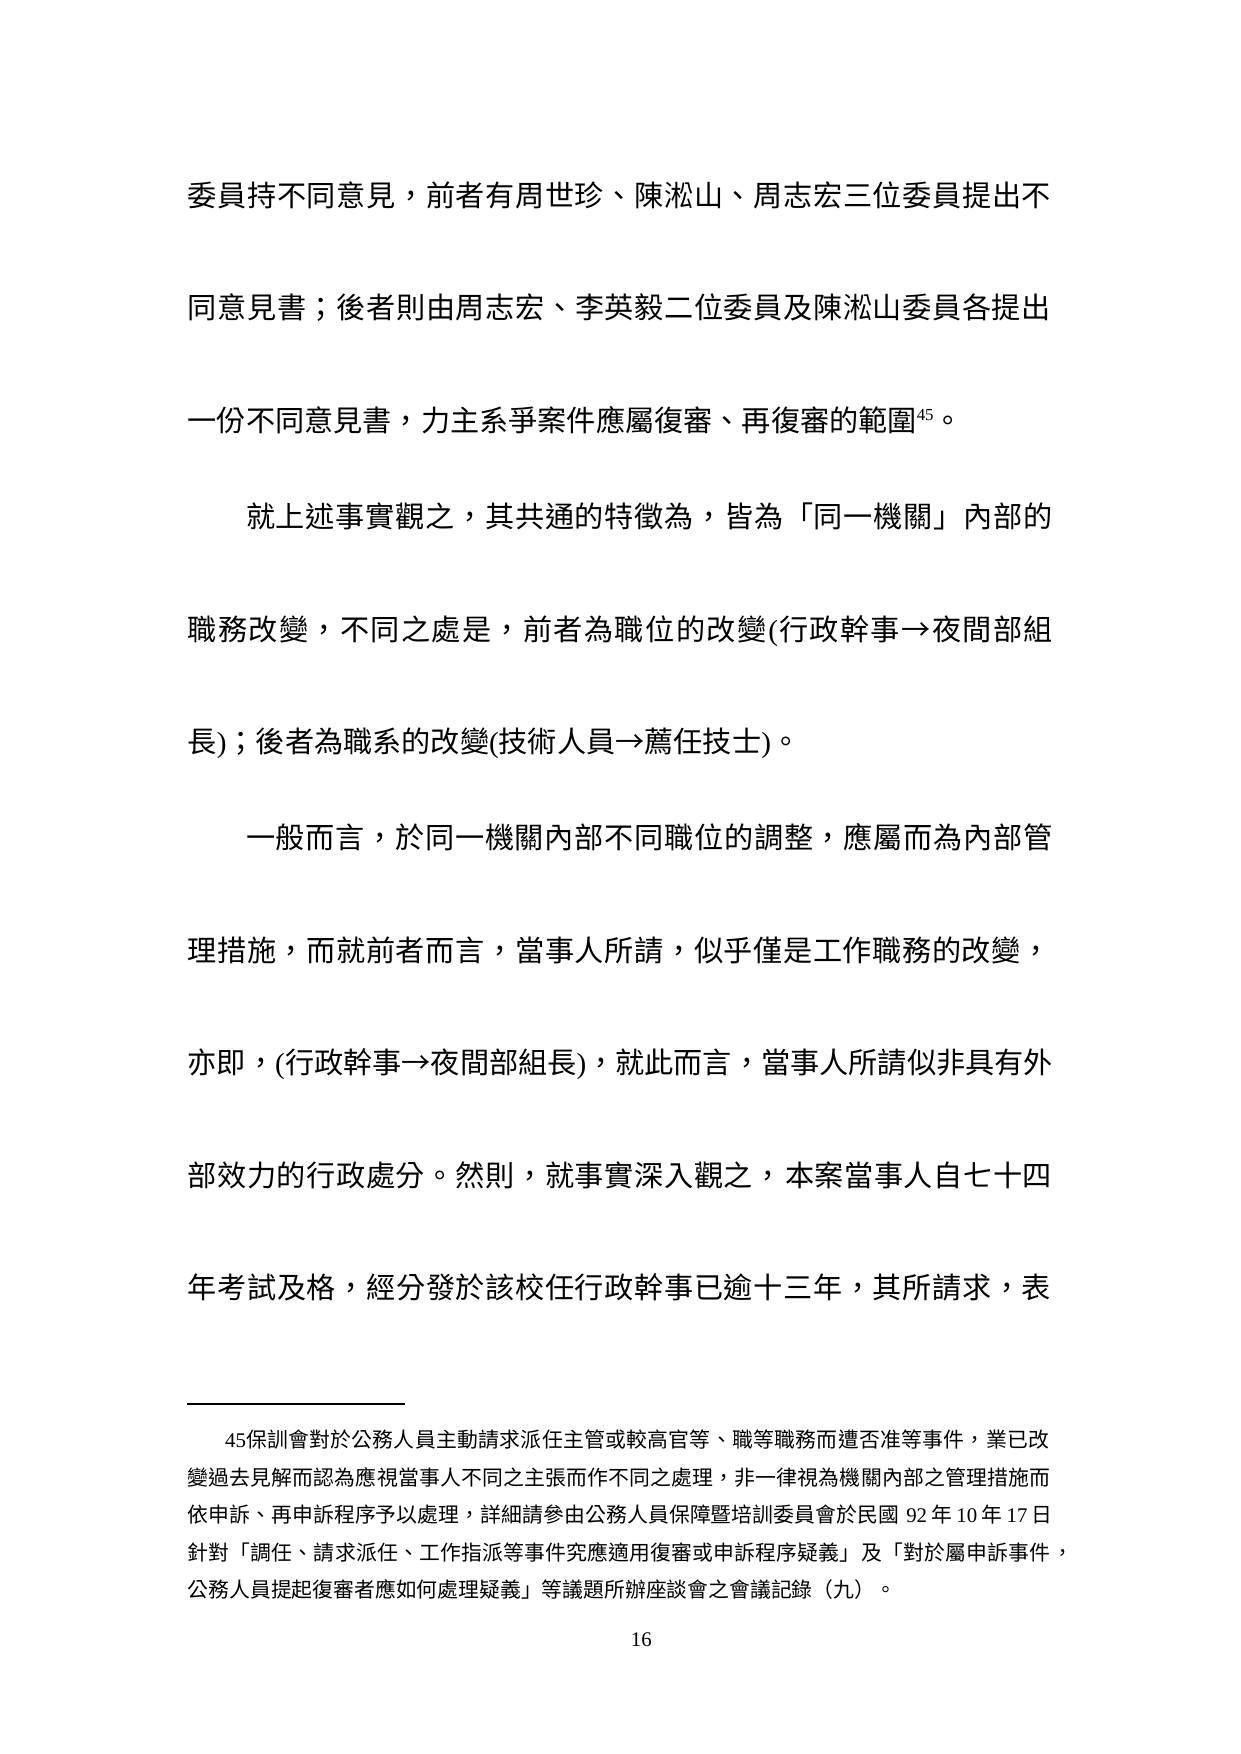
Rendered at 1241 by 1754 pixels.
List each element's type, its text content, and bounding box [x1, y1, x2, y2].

text 委員持不同意見，前者有周世珍、陳淞山、周志宏三位委員提出不同意見書；後者則由周志宏、李英毅二位委員及陳淞山委員各提出一份不同意見書，力主系爭案件應屬復審、再復審的範圍。 [187, 150, 1053, 450]
text 就上述事實觀之，其共通的特徵為，皆為「同一機關」內部的職務改變，不同之處是，前者為職位的改變(行政幹事→夜間部組長)；後者為職系的改變(技術人員→薦任技士)。 [187, 471, 1053, 771]
text 一般而言，於同一機關內部不同職位的調整，應屬而為內部管理措施，而就前者而言，當事人所請，似乎僅是工作職務的改變，亦即，(行政幹事→夜間部組長)，就此而言，當事人所請似非具有外部效力的行政處分。然則，就事實深入觀之，本案當事人自七十四年考試及格，經分發於該校任行政幹事已逾十三年，其所請求，表 [187, 792, 1053, 1317]
text 保訓會對於公務人員主動請求派任主管或較高官等、職等職務而遭否准等事件，業已改變過去見解而認為應視當事人不同之主張而作不同之處理，非一律視為機關內部之管理措施而依申訴、再申訴程序予以處理，詳細請參由公務人員保障暨培訓委員會於民國92年10年17日針對「調任、請求派任、工作指派等事件究應適用復審或申訴程序疑義」及「對於屬申訴事件，公務人員提起復審者應如何處理疑義」等議題所辦座談會之會議記錄（九）。 [187, 1416, 1053, 1604]
